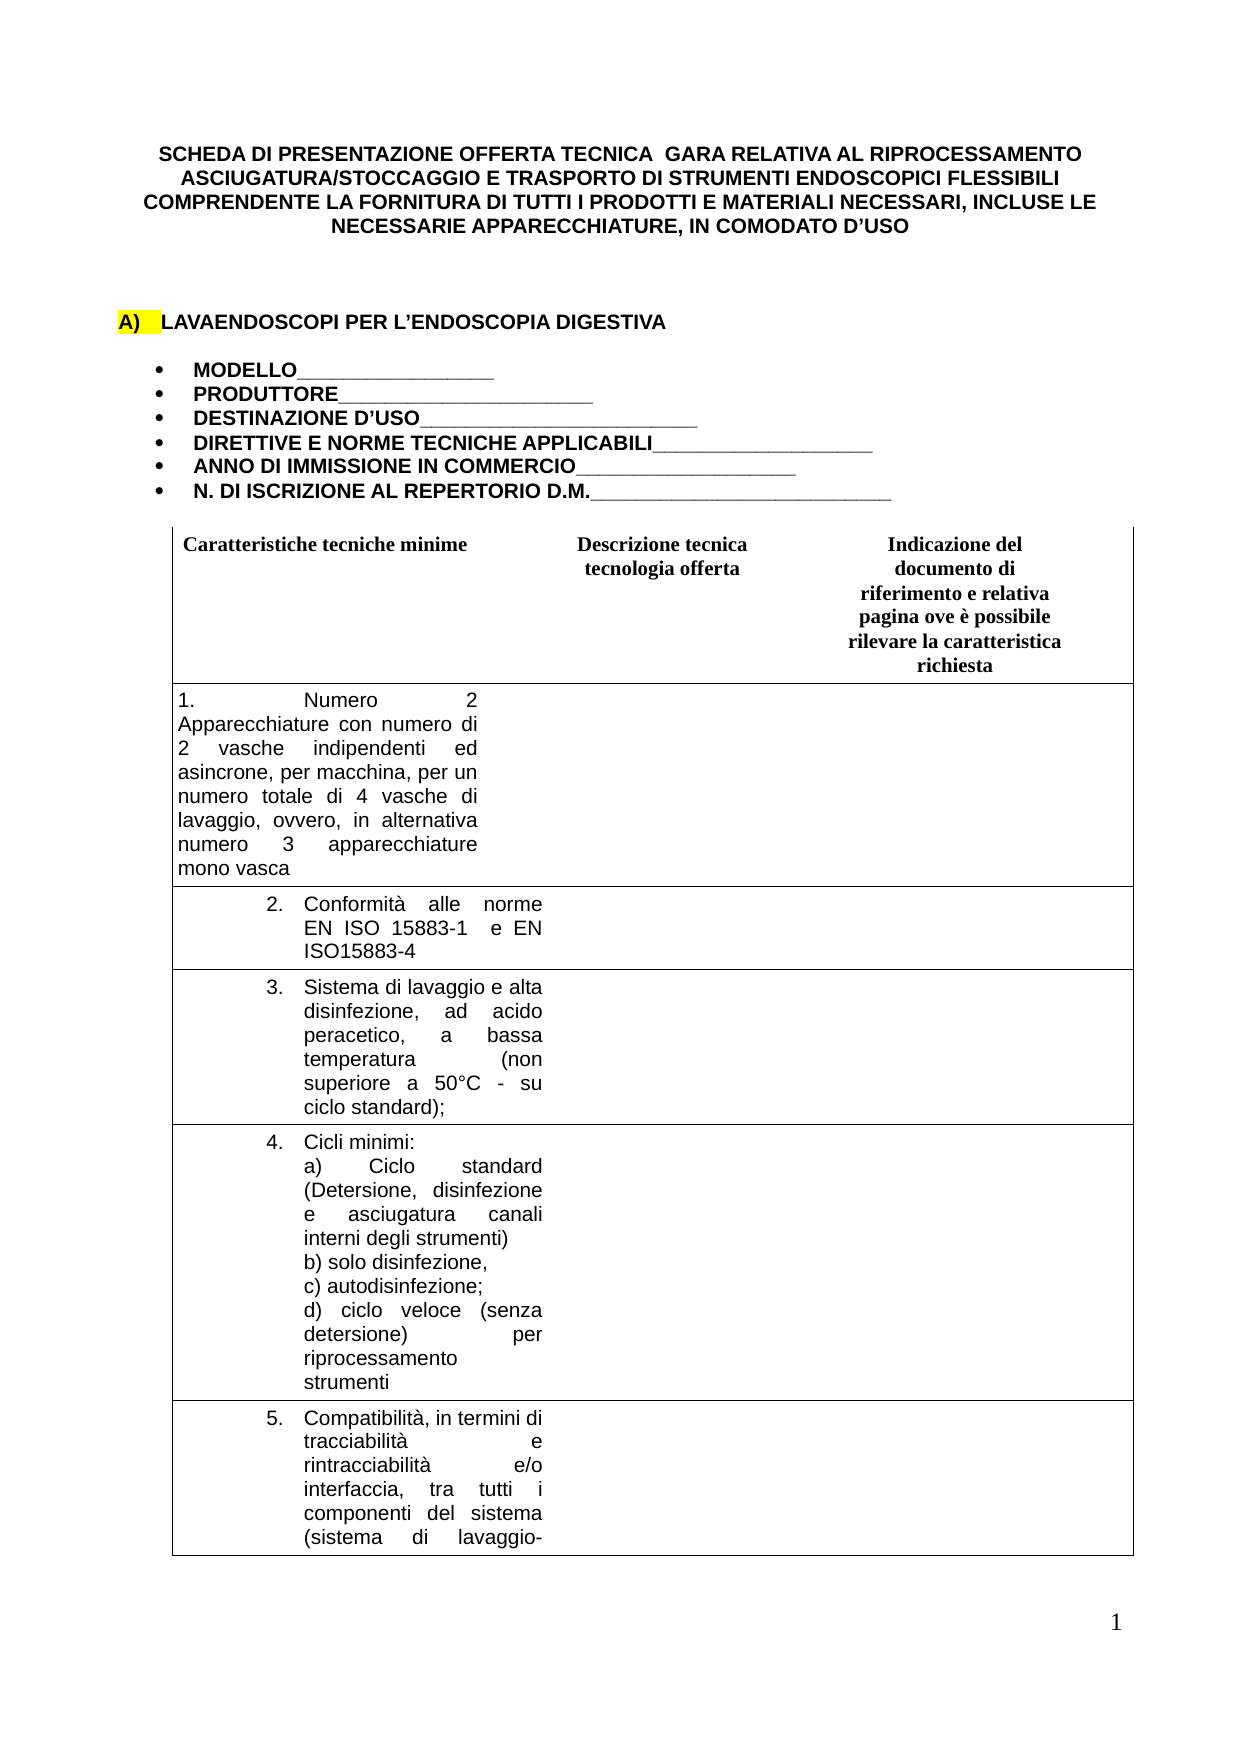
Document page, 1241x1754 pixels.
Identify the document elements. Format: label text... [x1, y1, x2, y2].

table_cell Cicli minimi: a) Ciclo standard (Detersione, disinfezione e asciugatura canali interni degli strumenti) b) solo disinfezione, c) autodisinfezione; d) ciclo veloce (senza detersione) per riprocessamento strumenti [173, 1125, 548, 1399]
table_header Indicazione del documento di riferimento e relativa pagina ove è possibile rilevare la caratteristica richiesta [841, 527, 1133, 682]
list lAVAENDOSCOPI per L’ENDOSCOPIA DIGESTIVA [161, 310, 1057, 334]
list N. DI ISCRIZIONE AL REPERTORIO D.M.__________________________ [156, 478, 1122, 502]
table_cell [548, 1401, 841, 1555]
list MODELLO_________________ [156, 358, 1122, 382]
table_cell [548, 970, 841, 1124]
table_cell Conformità alle norme EN ISO 15883-1 e EN ISO15883-4 [173, 887, 548, 969]
table_cell [841, 887, 1133, 969]
table_cell Numero 2 Apparecchiature con numero di 2 vasche indipendenti ed asincrone, per macchina, per un numero totale di 4 vasche di lavaggio, ovvero, in alternativa numero 3 apparecchiature mono vasca [173, 684, 548, 886]
table_cell Compatibilità, in termini di tracciabilità e rintracciabilità e/o interfaccia, tra tutti i componenti del sistema (sistema di lavaggio- [173, 1401, 548, 1555]
table_cell [548, 684, 841, 886]
list DESTINAZIONE D’USO________________________ [156, 406, 1122, 430]
list DIRETTIVE E NORME TECNICHE APPLICABILI___________________ [156, 430, 1122, 454]
table_cell [841, 1401, 1133, 1555]
list ANNO DI IMMISSIONE IN COMMERCIO___________________ [156, 454, 1122, 478]
table_cell [841, 1125, 1133, 1399]
table_cell [548, 887, 841, 969]
table_cell [841, 684, 1133, 886]
table_cell [841, 970, 1133, 1124]
table_header Caratteristiche tecniche minime [173, 527, 548, 682]
table_cell Sistema di lavaggio e alta disinfezione, ad acido peracetico, a bassa temperatura (non superiore a 50°C - su ciclo standard); [173, 970, 548, 1124]
table_header Descrizione tecnica tecnologia offerta [548, 527, 841, 682]
list PRODUTTORE______________________ [156, 382, 1122, 406]
table_cell [548, 1125, 841, 1399]
text SCHEDA DI PRESENTAZIONE OFFERTA TECNICA gara relativA al riprocessamento ASCIUGATURA/STOCCAGGio e trasporto DI strumenti endoscopici flessibili comprendente la fornitura di tutti i prodotti e materiali necessari, incluse le necessarie apparecchiature, in comodato d’uso [118, 142, 1122, 238]
